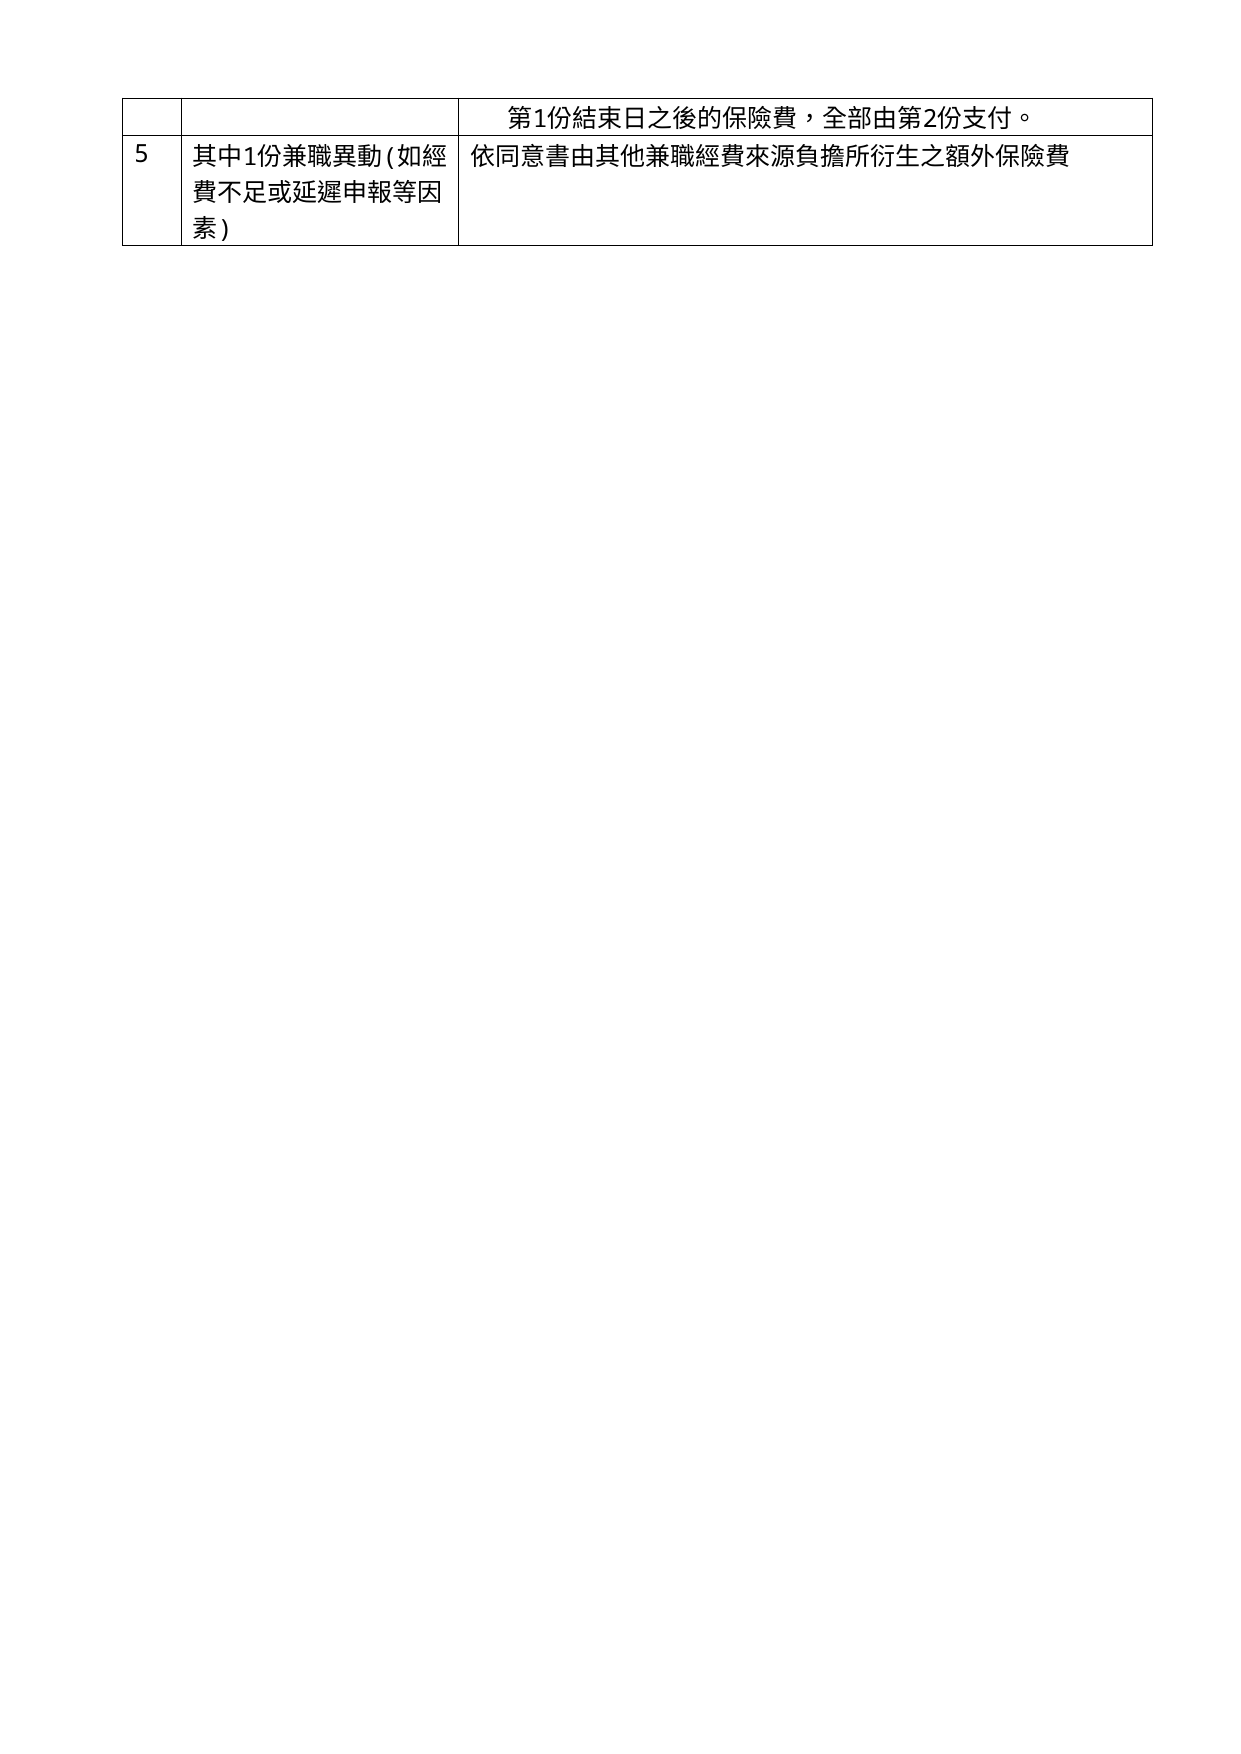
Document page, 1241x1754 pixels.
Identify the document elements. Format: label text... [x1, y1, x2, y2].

table_cell [182, 99, 458, 135]
table_cell 第1份結束日之後的保險費，全部由第2份支付。 [459, 99, 1152, 135]
table_cell 依同意書由其他兼職經費來源負擔所衍生之額外保險費 [459, 136, 1152, 245]
table_cell [123, 99, 181, 135]
table_cell 5 [123, 136, 181, 245]
table_cell 其中1份兼職異動(如經費不足或延遲申報等因素) [182, 136, 458, 245]
